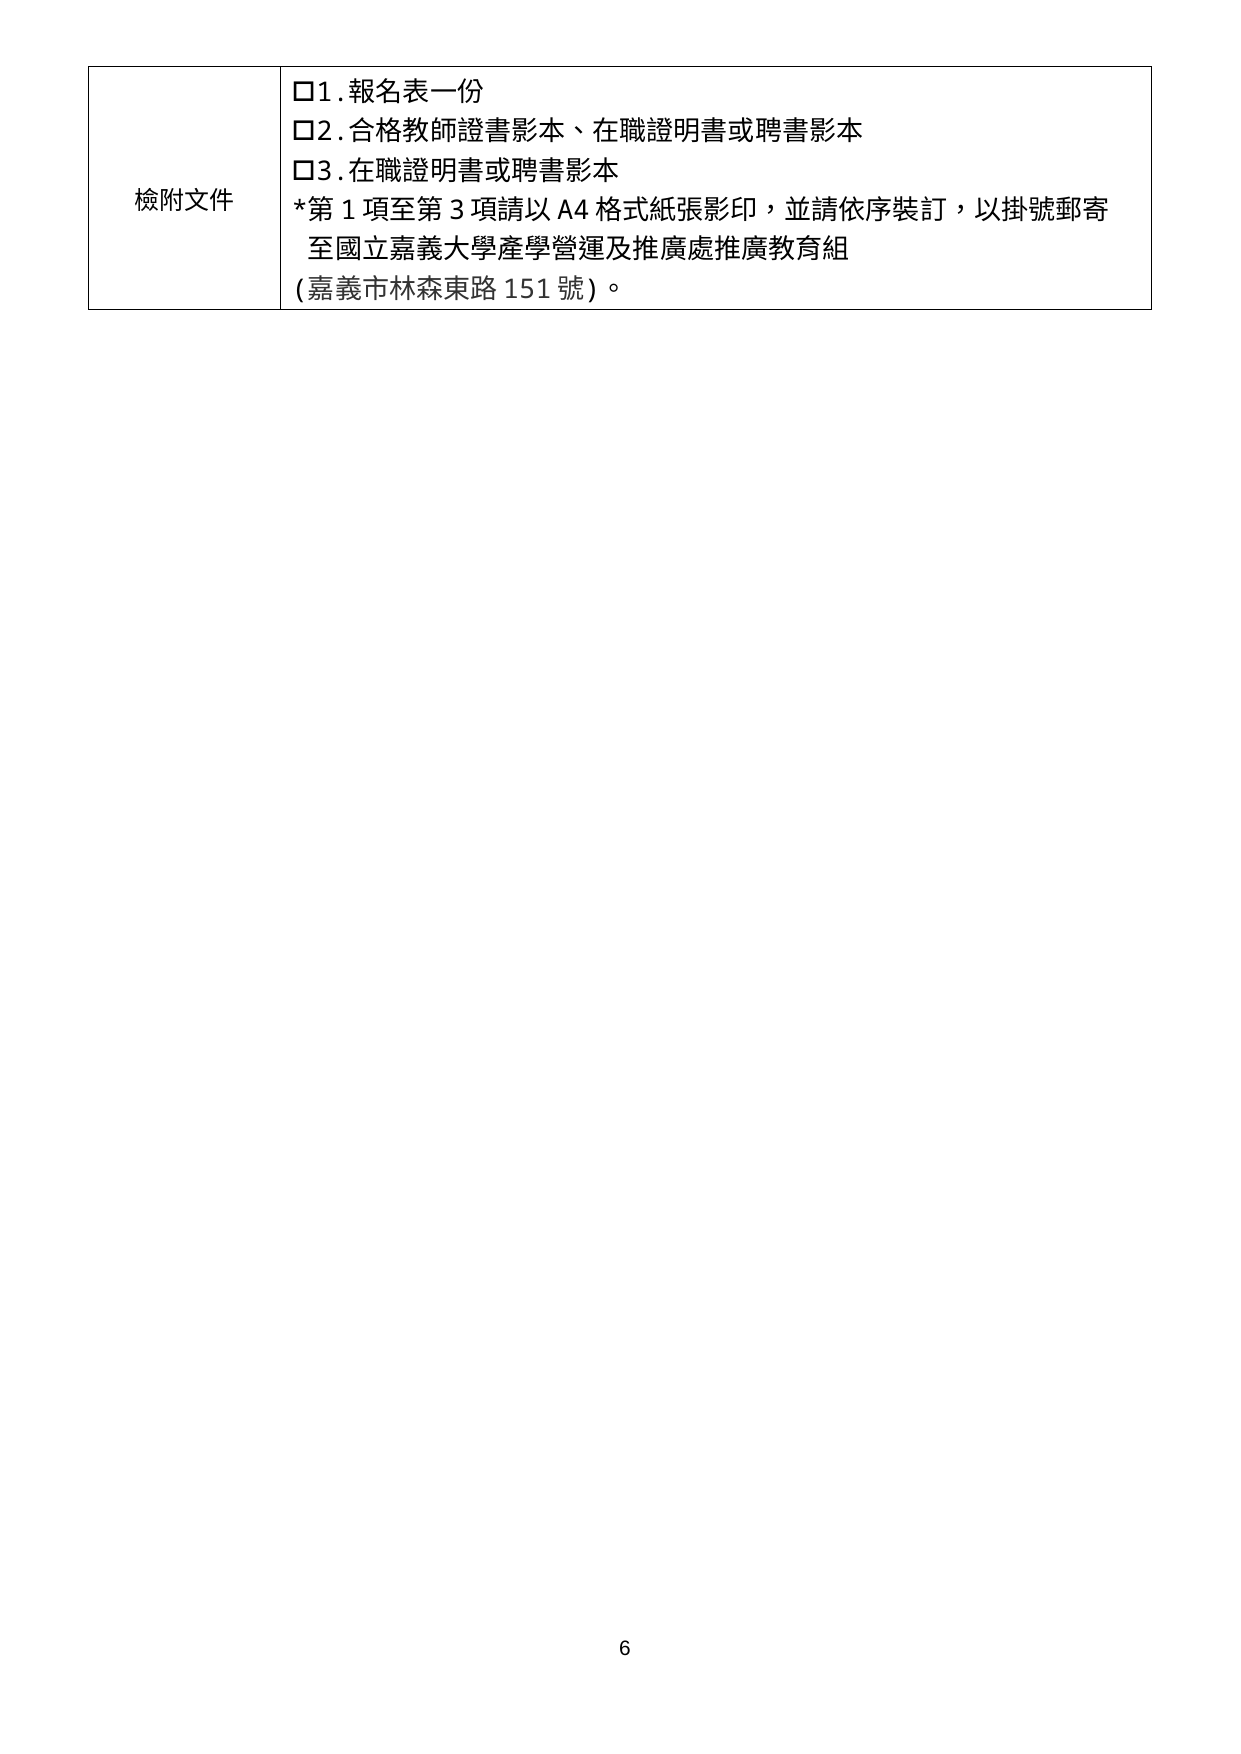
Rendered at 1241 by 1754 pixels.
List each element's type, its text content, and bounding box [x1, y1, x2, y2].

table_cell 1.報名表一份 2.合格教師證書影本、在職證明書或聘書影本 3.在職證明書或聘書影本 *第1項至第3項請以A4格式紙張影印，並請依序裝訂，以掛號郵寄 至國立嘉義大學產學營運及推廣處推廣教育組 (嘉義市林森東路151號)。 [281, 67, 1151, 308]
table_cell 檢附文件 [89, 67, 280, 308]
